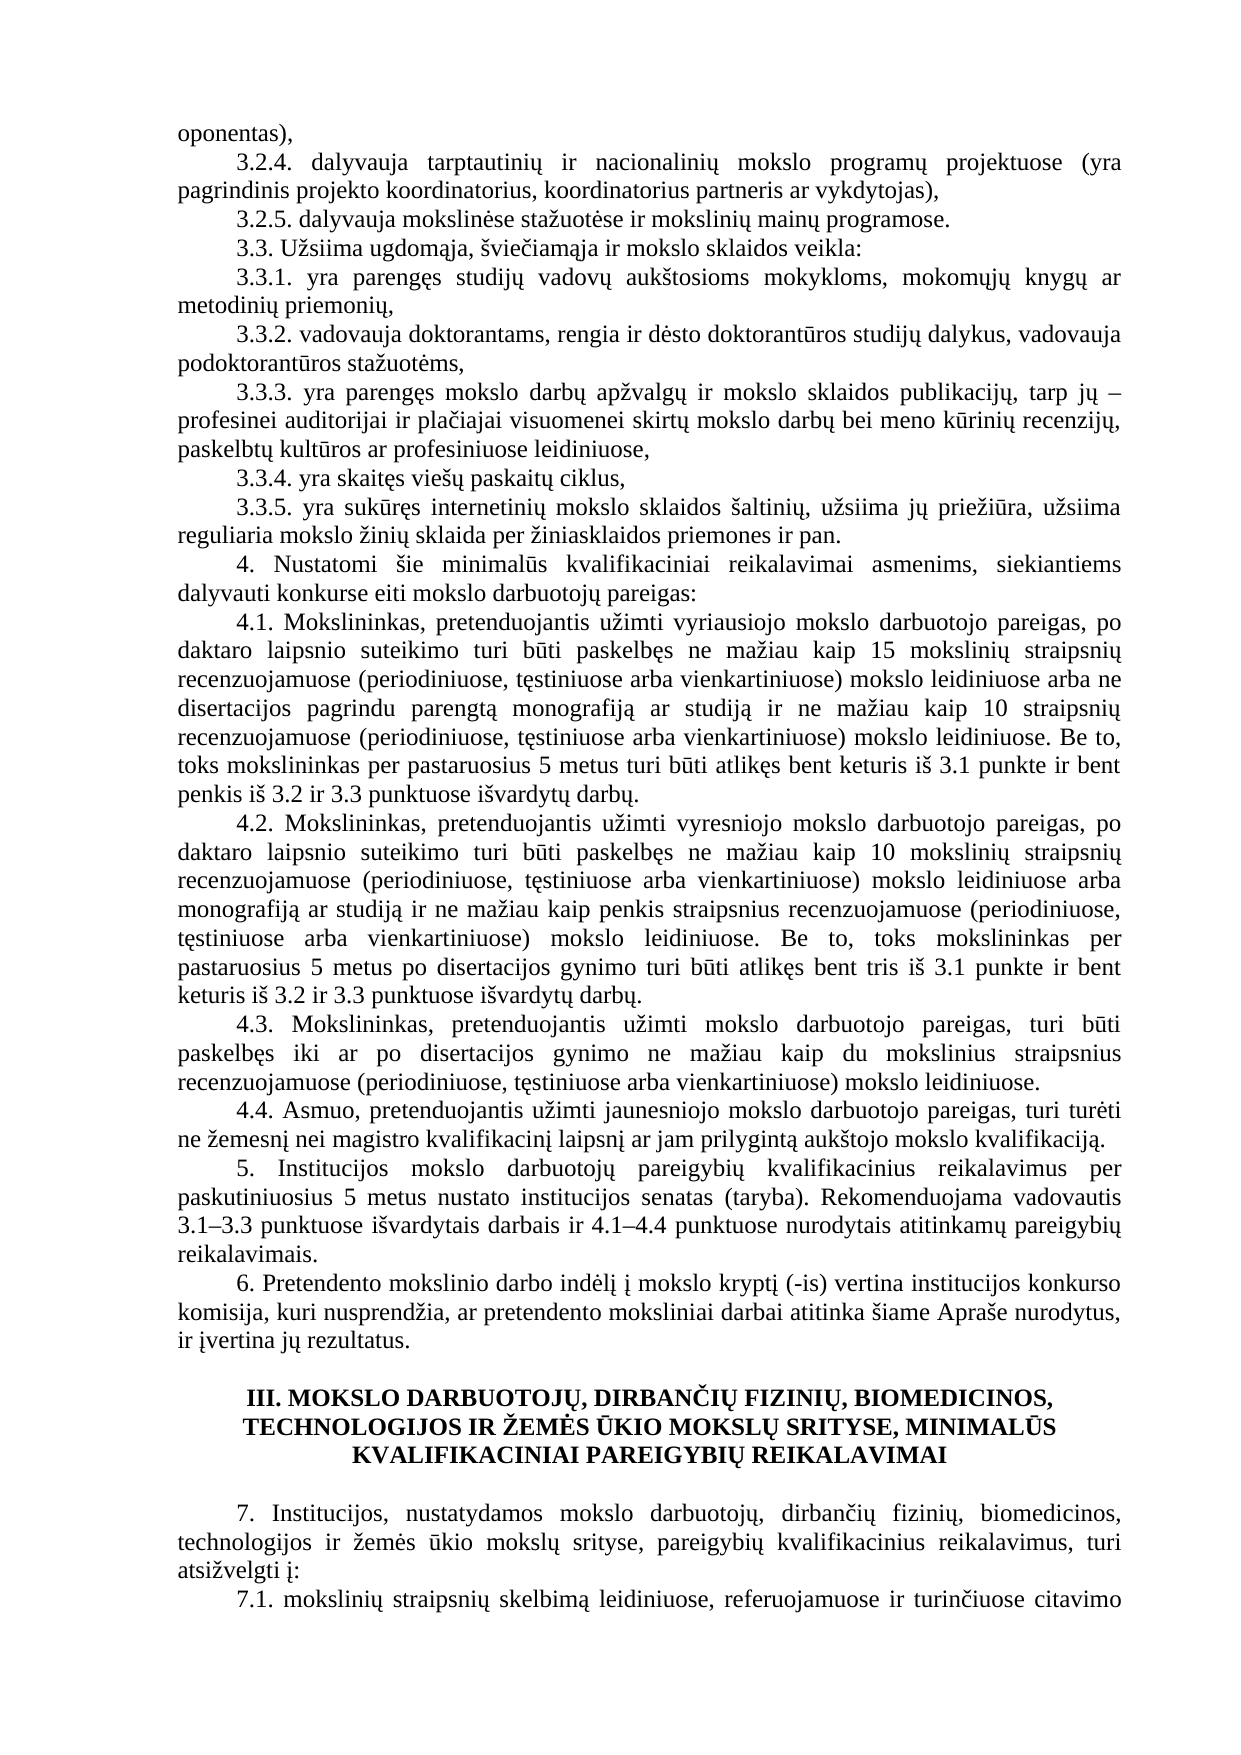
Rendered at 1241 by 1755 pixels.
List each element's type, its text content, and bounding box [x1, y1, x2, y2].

text 3.3.3. yra parengęs mokslo darbų apžvalgų ir mokslo sklaidos publikacijų, tarp jų – profesinei auditorijai ir plačiajai visuomenei skirtų mokslo darbų bei meno kūrinių recenzijų, paskelbtų kultūros ar profesiniuose leidiniuose, [177, 377, 1122, 463]
text 3.3. Užsiima ugdomąja, šviečiamąja ir mokslo sklaidos veikla: [177, 233, 1122, 262]
text 3.3.4. yra skaitęs viešų paskaitų ciklus, [177, 463, 1122, 492]
text 4.4. Asmuo, pretenduojantis užimti jaunesniojo mokslo darbuotojo pareigas, turi turėti ne žemesnį nei magistro kvalifikacinį laipsnį ar jam prilygintą aukštojo mokslo kvalifikaciją. [177, 1096, 1122, 1153]
text 6. Pretendento mokslinio darbo indėlį į mokslo kryptį (-is) vertina institucijos konkurso komisija, kuri nusprendžia, ar pretendento moksliniai darbai atitinka šiame Apraše nurodytus, ir įvertina jų rezultatus. [177, 1268, 1122, 1354]
text 3.2.4. dalyvauja tarptautinių ir nacionalinių mokslo programų projektuose (yra pagrindinis projekto koordinatorius, koordinatorius partneris ar vykdytojas), [177, 147, 1122, 204]
text 7. Institucijos, nustatydamos mokslo darbuotojų, dirbančių fizinių, biomedicinos, technologijos ir žemės ūkio mokslų srityse, pareigybių kvalifikacinius reikalavimus, turi atsižvelgti į: [177, 1498, 1122, 1584]
text 3.3.5. yra sukūręs internetinių mokslo sklaidos šaltinių, užsiima jų priežiūra, užsiima reguliaria mokslo žinių sklaida per žiniasklaidos priemones ir pan. [177, 492, 1122, 549]
text 7.1. mokslinių straipsnių skelbimą leidiniuose, referuojamuose ir turinčiuose citavimo [177, 1584, 1122, 1613]
text 3.2.5. dalyvauja mokslinėse stažuotėse ir mokslinių mainų programose. [177, 204, 1122, 233]
text 3.3.1. yra parengęs studijų vadovų aukštosioms mokykloms, mokomųjų knygų ar metodinių priemonių, [177, 262, 1122, 319]
text III. MOKSLO DARBUOTOJŲ, DIRBANČIŲ FIZINIŲ, BIOMEDICINOS, TECHNOLOGIJOS IR ŽEMĖS ŪKIO MOKSLŲ SRITYSE, MINIMALŪS KVALIFIKACINIAI PAREIGYBIŲ REIKALAVIMAI [177, 1383, 1122, 1469]
text 4.2. Mokslininkas, pretenduojantis užimti vyresniojo mokslo darbuotojo pareigas, po daktaro laipsnio suteikimo turi būti paskelbęs ne mažiau kaip 10 mokslinių straipsnių recenzuojamuose (periodiniuose, tęstiniuose arba vienkartiniuose) mokslo leidiniuose arba monografiją ar studiją ir ne mažiau kaip penkis straipsnius recenzuojamuose (periodiniuose, tęstiniuose arba vienkartiniuose) mokslo leidiniuose. Be to, toks mokslininkas per pastaruosius 5 metus po disertacijos gynimo turi būti atlikęs bent tris iš 3.1 punkte ir bent keturis iš 3.2 ir 3.3 punktuose išvardytų darbų. [177, 808, 1122, 1009]
text 3.3.2. vadovauja doktorantams, rengia ir dėsto doktorantūros studijų dalykus, vadovauja podoktorantūros stažuotėms, [177, 319, 1122, 377]
text 4. Nustatomi šie minimalūs kvalifikaciniai reikalavimai asmenims, siekiantiems dalyvauti konkurse eiti mokslo darbuotojų pareigas: [177, 549, 1122, 607]
text 4.3. Mokslininkas, pretenduojantis užimti mokslo darbuotojo pareigas, turi būti paskelbęs iki ar po disertacijos gynimo ne mažiau kaip du mokslinius straipsnius recenzuojamuose (periodiniuose, tęstiniuose arba vienkartiniuose) mokslo leidiniuose. [177, 1009, 1122, 1096]
text 4.1. Mokslininkas, pretenduojantis užimti vyriausiojo mokslo darbuotojo pareigas, po daktaro laipsnio suteikimo turi būti paskelbęs ne mažiau kaip 15 mokslinių straipsnių recenzuojamuose (periodiniuose, tęstiniuose arba vienkartiniuose) mokslo leidiniuose arba ne disertacijos pagrindu parengtą monografiją ar studiją ir ne mažiau kaip 10 straipsnių recenzuojamuose (periodiniuose, tęstiniuose arba vienkartiniuose) mokslo leidiniuose. Be to, toks mokslininkas per pastaruosius 5 metus turi būti atlikęs bent keturis iš 3.1 punkte ir bent penkis iš 3.2 ir 3.3 punktuose išvardytų darbų. [177, 607, 1122, 808]
text 5. Institucijos mokslo darbuotojų pareigybių kvalifikacinius reikalavimus per paskutiniuosius 5 metus nustato institucijos senatas (taryba). Rekomenduojama vadovautis 3.1–3.3 punktuose išvardytais darbais ir 4.1–4.4 punktuose nurodytais atitinkamų pareigybių reikalavimais. [177, 1153, 1122, 1268]
text oponentas), [177, 118, 1122, 147]
